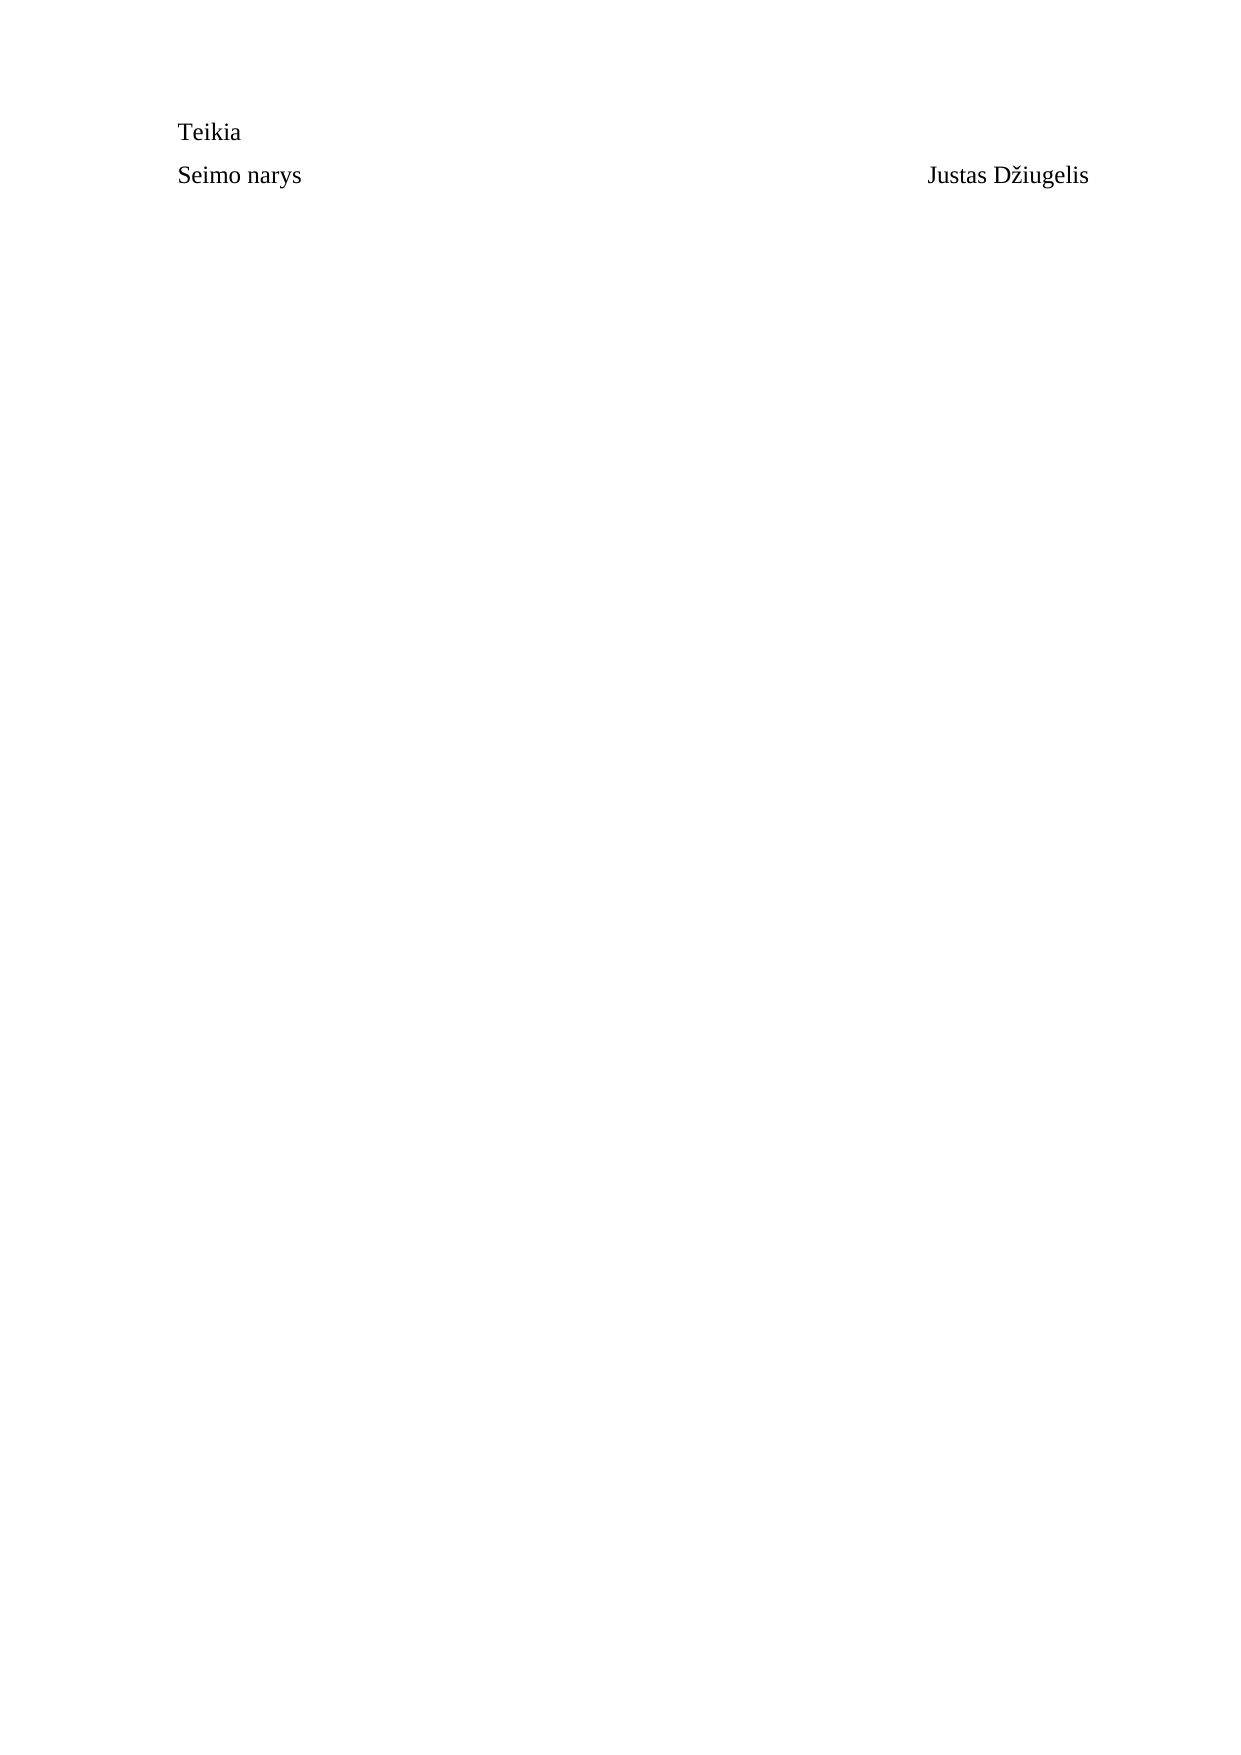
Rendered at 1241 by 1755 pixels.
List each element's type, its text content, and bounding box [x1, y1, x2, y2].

text Teikia [177, 117, 1181, 146]
text Seimo narys Justas Džiugelis [177, 161, 1181, 189]
